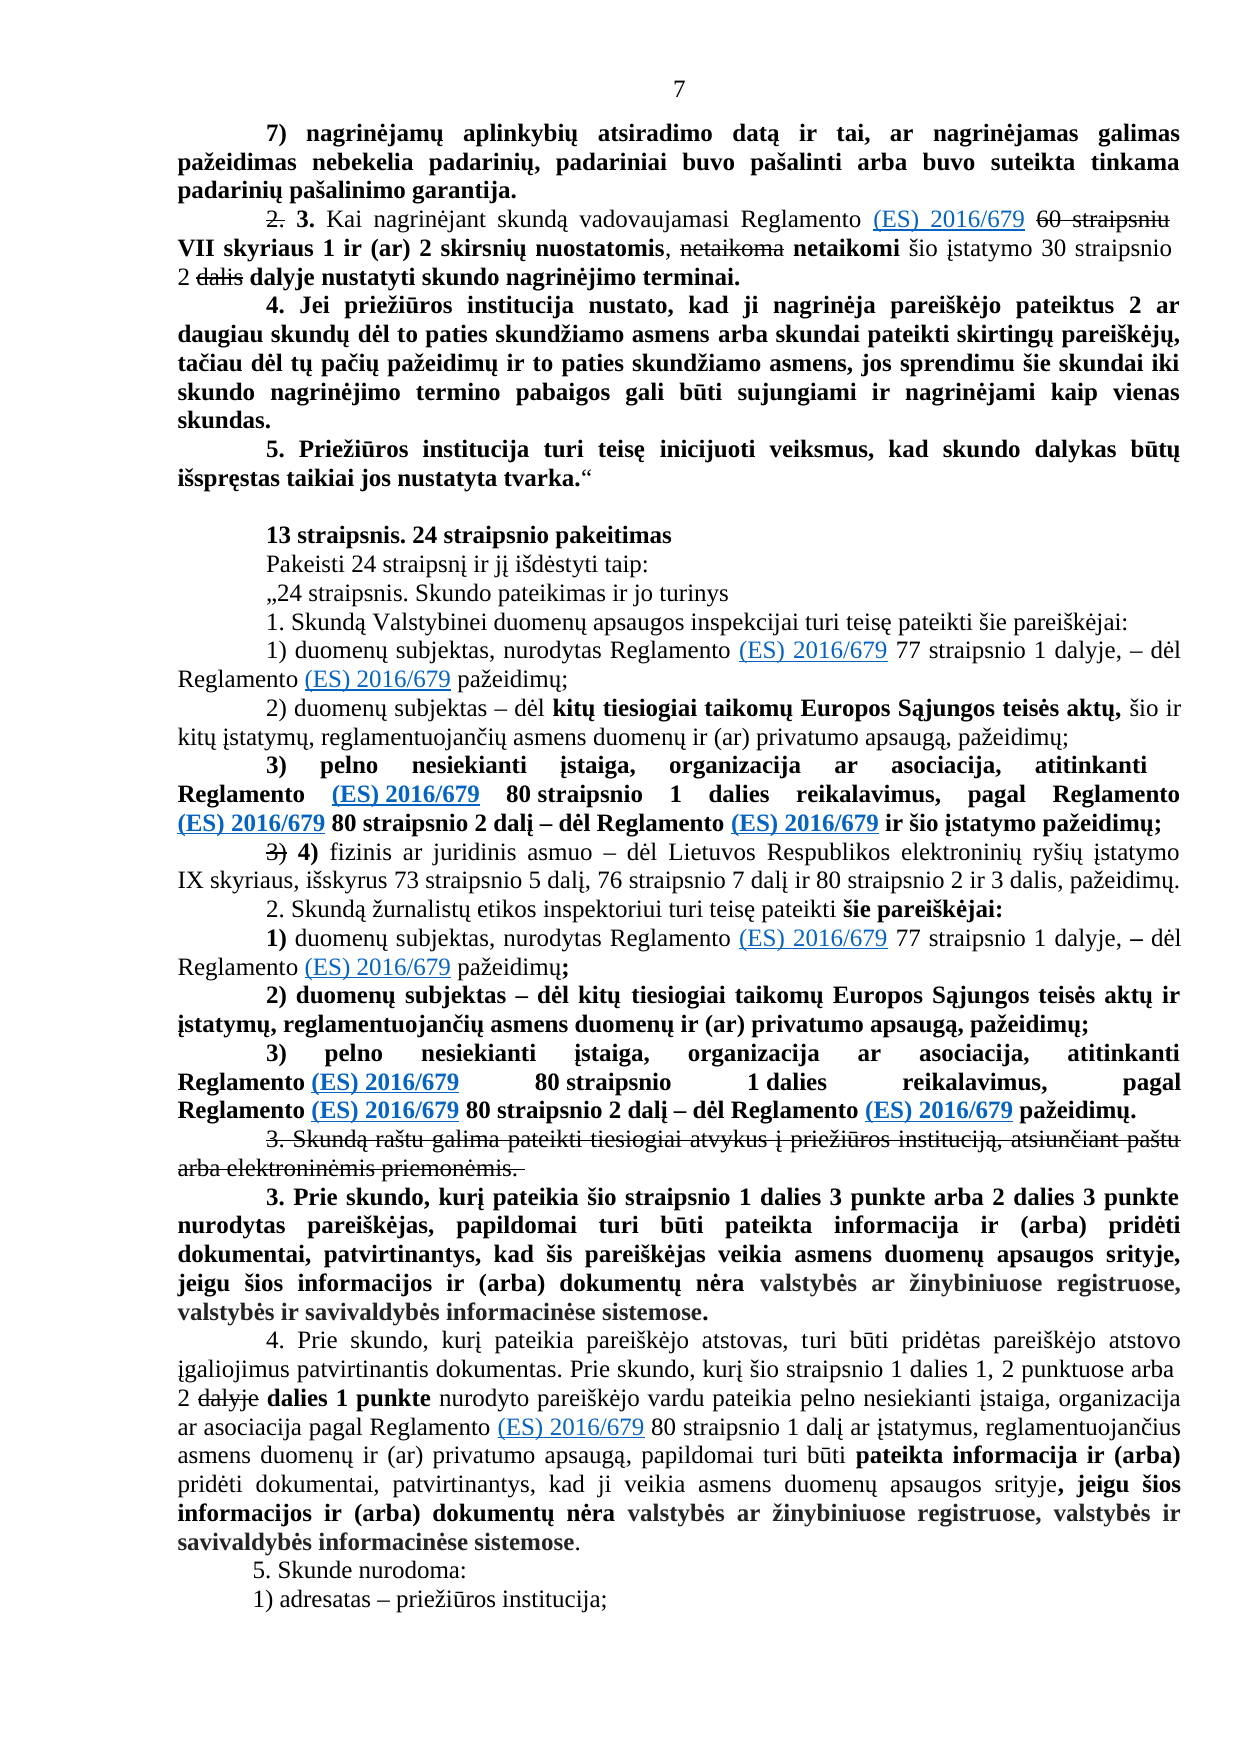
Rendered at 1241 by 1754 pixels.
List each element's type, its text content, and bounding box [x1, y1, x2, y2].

text 3) pelno nesiekianti įstaiga, organizacija ar asociacija, atitinkanti Reglamento (ES) 2016/679 80 straipsnio 1 dalies reikalavimus, pagal Reglamento (ES) 2016/679 80 straipsnio 2 dalį – dėl Reglamento (ES) 2016/679 pažeidimų. [177, 1038, 1181, 1124]
text Pakeisti 24 straipsnį ir jį išdėstyti taip: [177, 549, 1181, 578]
text 4. Prie skundo, kurį pateikia pareiškėjo atstovas, turi būti pridėtas pareiškėjo atstovo įgaliojimus patvirtinantis dokumentas. Prie skundo, kurį šio straipsnio 1 dalies 1, 2 punktuose arba 2 dalyje dalies 1 punkte nurodyto pareiškėjo vardu pateikia pelno nesiekianti įstaiga, organizacija ar asociacija pagal Reglamento (ES) 2016/679 80 straipsnio 1 dalį ar įstatymus, reglamentuojančius asmens duomenų ir (ar) privatumo apsaugą, papildomai turi būti pateikta informacija ir (arba) pridėti dokumentai, patvirtinantys, kad ji veikia asmens duomenų apsaugos srityje, jeigu šios informacijos ir (arba) dokumentų nėra valstybės ar žinybiniuose registruose, valstybės ir savivaldybės informacinėse sistemose. [177, 1326, 1181, 1556]
text 1. Skundą Valstybinei duomenų apsaugos inspekcijai turi teisę pateikti šie pareiškėjai: [177, 607, 1181, 636]
text 3. Prie skundo, kurį pateikia šio straipsnio 1 dalies 3 punkte arba 2 dalies 3 punkte nurodytas pareiškėjas, papildomai turi būti pateikta informacija ir (arba) pridėti dokumentai, patvirtinantys, kad šis pareiškėjas veikia asmens duomenų apsaugos srityje, jeigu šios informacijos ir (arba) dokumentų nėra valstybės ar žinybiniuose registruose, valstybės ir savivaldybės informacinėse sistemose. [177, 1182, 1181, 1326]
text 5. Skunde nurodoma: [177, 1556, 1181, 1584]
text 2) duomenų subjektas – dėl kitų tiesiogiai taikomų Europos Sąjungos teisės aktų ir įstatymų, reglamentuojančių asmens duomenų ir (ar) privatumo apsaugą, pažeidimų; [177, 981, 1181, 1038]
text 2. Skundą žurnalistų etikos inspektoriui turi teisę pateikti šie pareiškėjai: [177, 894, 1181, 923]
text 3. Skundą raštu galima pateikti tiesiogiai atvykus į priežiūros instituciją, atsiunčiant paštu arba elektroninėmis priemonėmis. [177, 1124, 1181, 1182]
text 13 straipsnis. 24 straipsnio pakeitimas [177, 521, 1181, 549]
text 7) nagrinėjamų aplinkybių atsiradimo datą ir tai, ar nagrinėjamas galimas pažeidimas nebekelia padarinių, padariniai buvo pašalinti arba buvo suteikta tinkama padarinių pašalinimo garantija. [177, 118, 1181, 204]
text 1) duomenų subjektas, nurodytas Reglamento (ES) 2016/679 77 straipsnio 1 dalyje, – dėl Reglamento (ES) 2016/679 pažeidimų; [177, 636, 1181, 693]
text 3) 4) fizinis ar juridinis asmuo – dėl Lietuvos Respublikos elektroninių ryšių įstatymo IX skyriaus, išskyrus 73 straipsnio 5 dalį, 76 straipsnio 7 dalį ir 80 straipsnio 2 ir 3 dalis, pažeidimų. [177, 837, 1181, 894]
text „24 straipsnis. Skundo pateikimas ir jo turinys [177, 578, 1181, 607]
text 2. 3. Kai nagrinėjant skundą vadovaujamasi Reglamento (ES) 2016/679 60 straipsniu VII skyriaus 1 ir (ar) 2 skirsnių nuostatomis, netaikoma netaikomi šio įstatymo 30 straipsnio 2 dalis dalyje nustatyti skundo nagrinėjimo terminai. [177, 204, 1181, 291]
text 2) duomenų subjektas – dėl kitų tiesiogiai taikomų Europos Sąjungos teisės aktų, šio ir kitų įstatymų, reglamentuojančių asmens duomenų ir (ar) privatumo apsaugą, pažeidimų; [177, 693, 1181, 751]
text 5. Priežiūros institucija turi teisę inicijuoti veiksmus, kad skundo dalykas būtų išspręstas taikiai jos nustatyta tvarka.“ [177, 434, 1181, 492]
text 4. Jei priežiūros institucija nustato, kad ji nagrinėja pareiškėjo pateiktus 2 ar daugiau skundų dėl to paties skundžiamo asmens arba skundai pateikti skirtingų pareiškėjų, tačiau dėl tų pačių pažeidimų ir to paties skundžiamo asmens, jos sprendimu šie skundai iki skundo nagrinėjimo termino pabaigos gali būti sujungiami ir nagrinėjami kaip vienas skundas. [177, 291, 1181, 434]
text 1) adresatas – priežiūros institucija; [177, 1584, 1181, 1613]
text 1) duomenų subjektas, nurodytas Reglamento (ES) 2016/679 77 straipsnio 1 dalyje, – dėl Reglamento (ES) 2016/679 pažeidimų; [177, 923, 1181, 981]
text 3) pelno nesiekianti įstaiga, organizacija ar asociacija, atitinkanti Reglamento (ES) 2016/679 80 straipsnio 1 dalies reikalavimus, pagal Reglamento (ES) 2016/679 80 straipsnio 2 dalį – dėl Reglamento (ES) 2016/679 ir šio įstatymo pažeidimų; [177, 751, 1181, 837]
